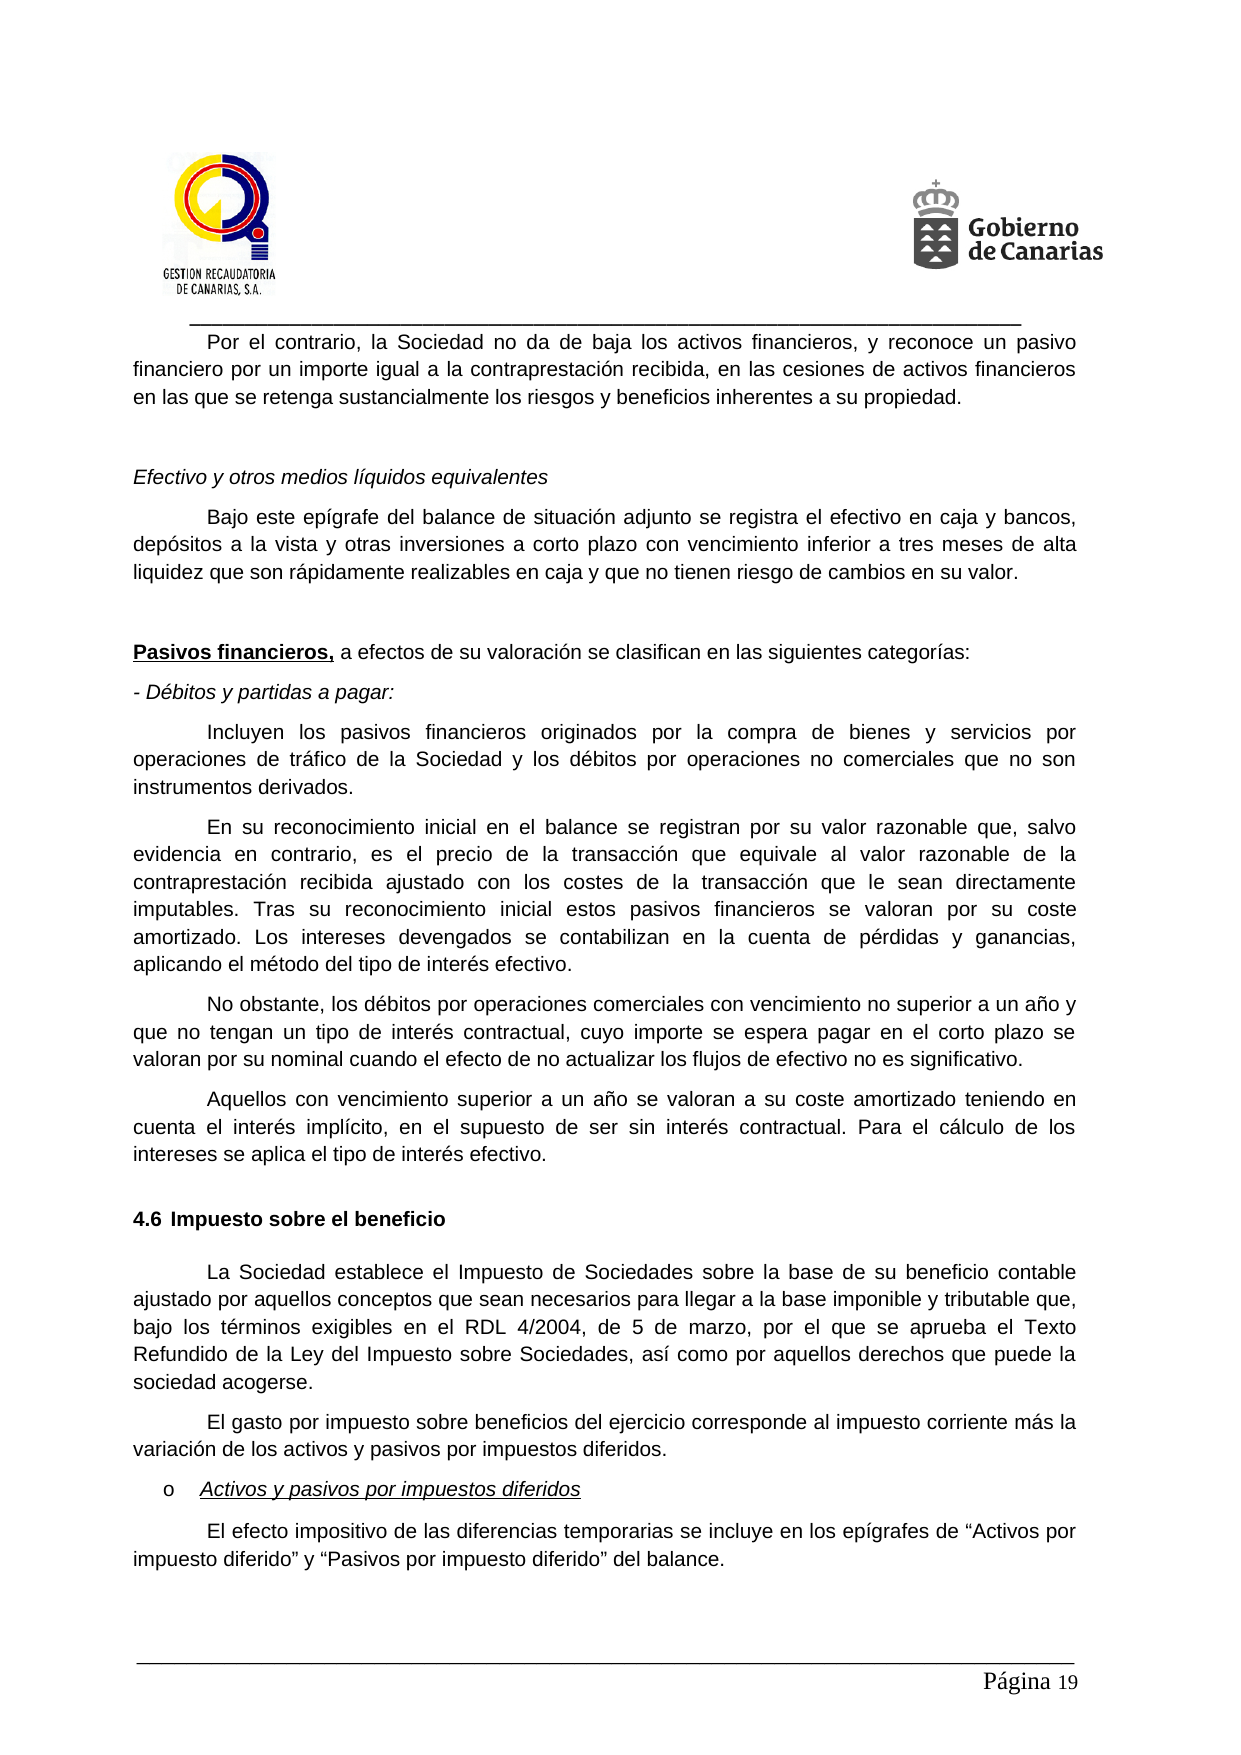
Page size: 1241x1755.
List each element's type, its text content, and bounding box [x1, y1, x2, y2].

list Activos y pasivos por impuestos diferidos [162, 1477, 1078, 1503]
text Pasivos financieros, a efectos de su valoración se clasifican en las siguientes categorías: [133, 640, 1078, 664]
text El gasto por impuesto sobre beneficios del ejercicio corresponde al impuesto corriente más la variación de los activos y pasivos por impuestos diferidos. [133, 1410, 1078, 1461]
text Por el contrario, la Sociedad no da de baja los activos financieros, y reconoce un pasivo financiero por un importe igual a la contraprestación recibida, en las cesiones de activos financieros en las que se retenga sustancialmente los riesgos y beneficios inherentes a su propiedad. [133, 330, 1078, 409]
text - Débitos y partidas a pagar: [133, 680, 1078, 704]
text Bajo este epígrafe del balance de situación adjunto se registra el efectivo en caja y bancos, depósitos a la vista y otras inversiones a corto plazo con vencimiento inferior a tres meses de alta liquidez que son rápidamente realizables en caja y que no tienen riesgo de cambios en su valor. [133, 505, 1078, 584]
text No obstante, los débitos por operaciones comerciales con vencimiento no superior a un año y que no tengan un tipo de interés contractual, cuyo importe se espera pagar en el corto plazo se valoran por su nominal cuando el efecto de no actualizar los flujos de efectivo no es significativo. [133, 992, 1078, 1071]
text Incluyen los pasivos financieros originados por la compra de bienes y servicios por operaciones de tráfico de la Sociedad y los débitos por operaciones no comerciales que no son instrumentos derivados. [133, 720, 1078, 799]
text Aquellos con vencimiento superior a un año se valoran a su coste amortizado teniendo en cuenta el interés implícito, en el supuesto de ser sin interés contractual. Para el cálculo de los intereses se aplica el tipo de interés efectivo. [133, 1087, 1078, 1166]
list Impuesto sobre el beneficio [133, 1207, 1078, 1231]
text Efectivo y otros medios líquidos equivalentes [133, 465, 1078, 489]
text El efecto impositivo de las diferencias temporarias se incluye en los epígrafes de “Activos por impuesto diferido” y “Pasivos por impuesto diferido” del balance. [133, 1519, 1078, 1571]
text La Sociedad establece el Impuesto de Sociedades sobre la base de su beneficio contable ajustado por aquellos conceptos que sean necesarios para llegar a la base imponible y tributable que, bajo los términos exigibles en el RDL 4/2004, de 5 de marzo, por el que se aprueba el Texto Refundido de la Ley del Impuesto sobre Sociedades, así como por aquellos derechos que puede la sociedad acogerse. [133, 1260, 1078, 1394]
text En su reconocimiento inicial en el balance se registran por su valor razonable que, salvo evidencia en contrario, es el precio de la transacción que equivale al valor razonable de la contraprestación recibida ajustado con los costes de la transacción que le sean directamente imputables. Tras su reconocimiento inicial estos pasivos financieros se valoran por su coste amortizado. Los intereses devengados se contabilizan en la cuenta de pérdidas y ganancias, aplicando el método del tipo de interés efectivo. [133, 815, 1078, 976]
